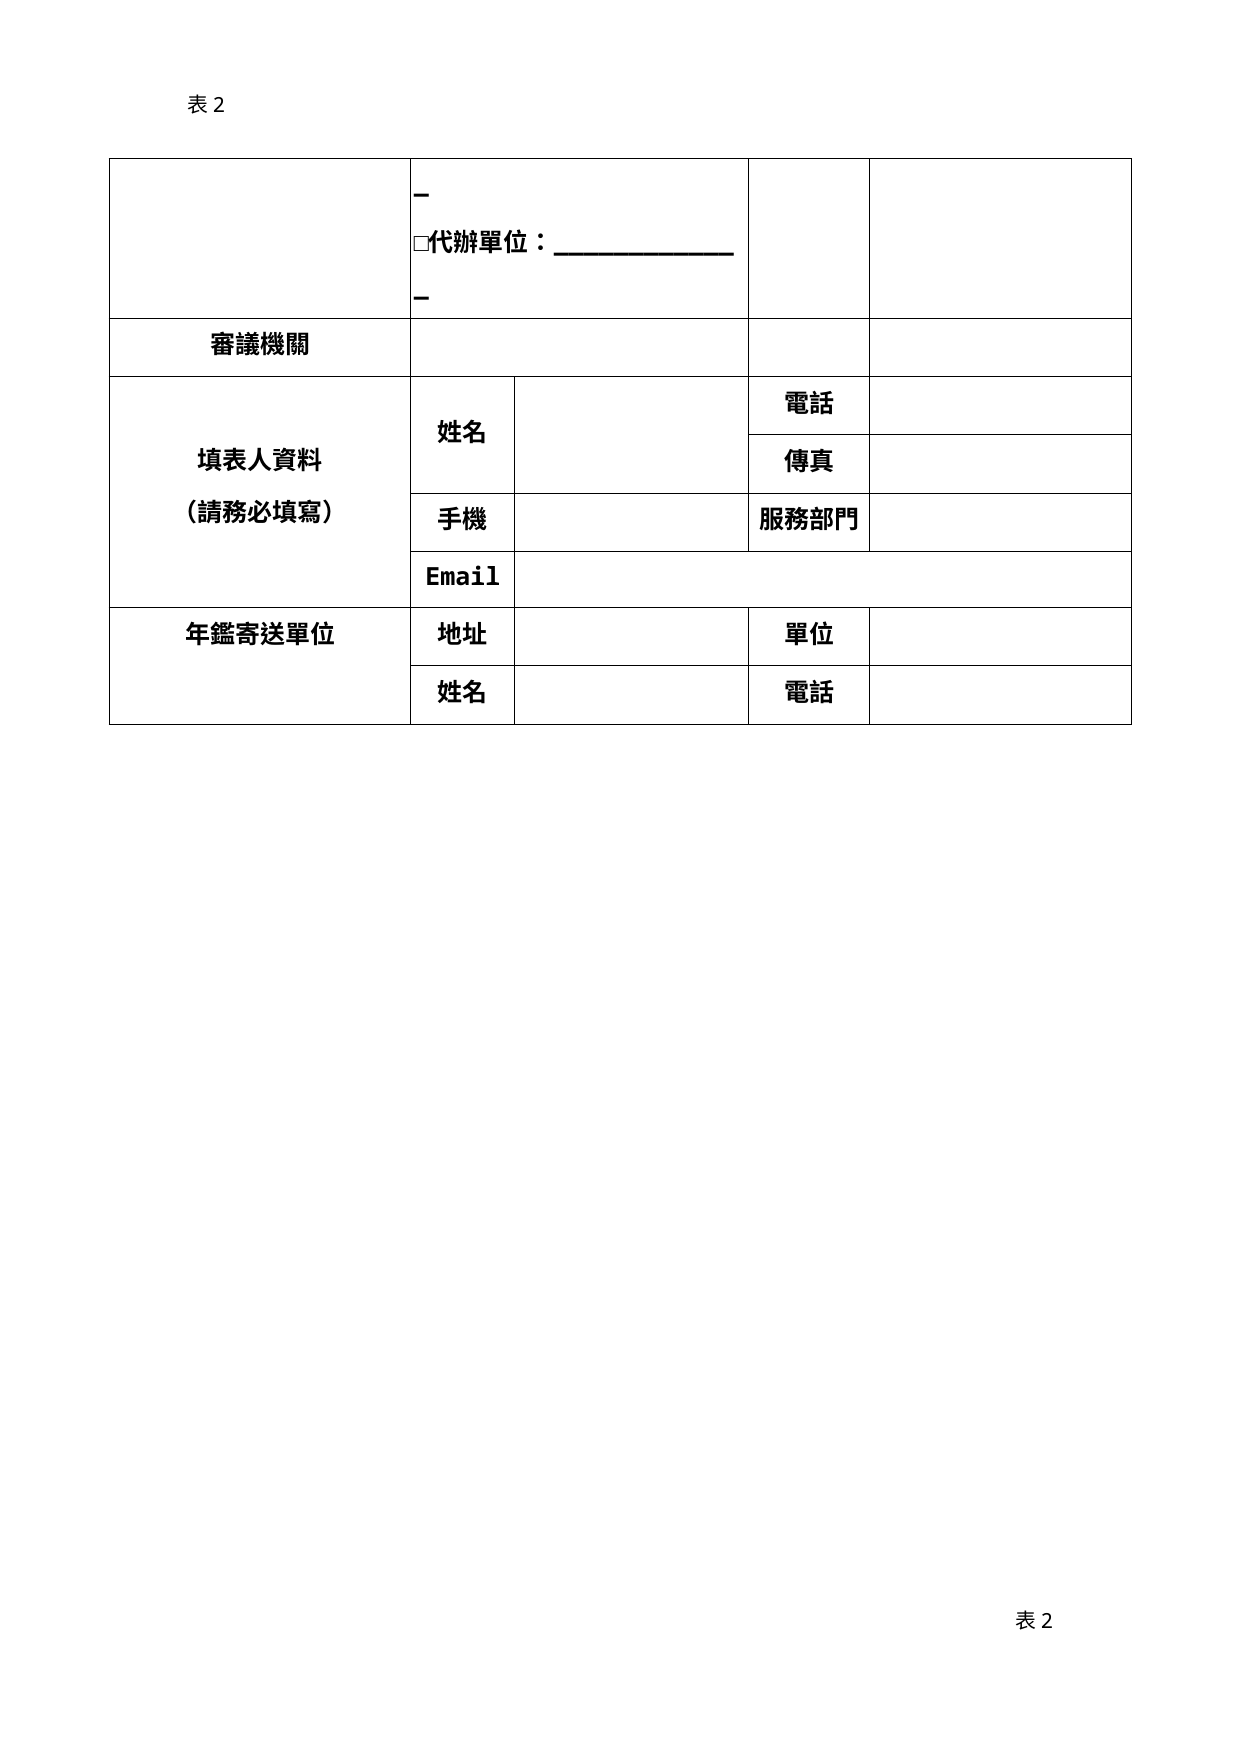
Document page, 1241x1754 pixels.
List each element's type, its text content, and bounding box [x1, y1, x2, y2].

table_cell 審議機關 [110, 319, 410, 376]
table_cell 電話 [749, 666, 869, 724]
table_cell [515, 377, 748, 493]
table_cell 電話 [749, 377, 869, 434]
table_cell [411, 319, 748, 376]
table_cell 服務部門 [749, 494, 869, 551]
table_cell [110, 159, 410, 318]
table_cell 年鑑寄送單位 [110, 608, 410, 724]
table_cell [870, 159, 1131, 318]
table_cell [515, 494, 748, 551]
table_cell Email [411, 552, 514, 607]
table_cell [870, 666, 1131, 724]
table_cell [515, 666, 748, 724]
table_cell [870, 435, 1131, 493]
table_cell [515, 552, 1131, 607]
table_cell 姓名 [411, 666, 514, 724]
table_cell 填表人資料 （請務必填寫） [110, 377, 410, 607]
table_cell 手機 [411, 494, 514, 551]
table_cell 地址 [411, 608, 514, 665]
table_cell 姓名 [411, 377, 514, 493]
table_cell 單位 [749, 608, 869, 665]
table_cell [870, 608, 1131, 665]
table_cell [870, 377, 1131, 434]
table_cell [870, 319, 1131, 376]
table_cell [749, 319, 869, 376]
table_cell 傳真 [749, 435, 869, 493]
table_cell _ □代辦單位：_____________ [411, 159, 748, 318]
table_cell [870, 494, 1131, 551]
table_cell [749, 159, 869, 318]
table_cell [515, 608, 748, 665]
